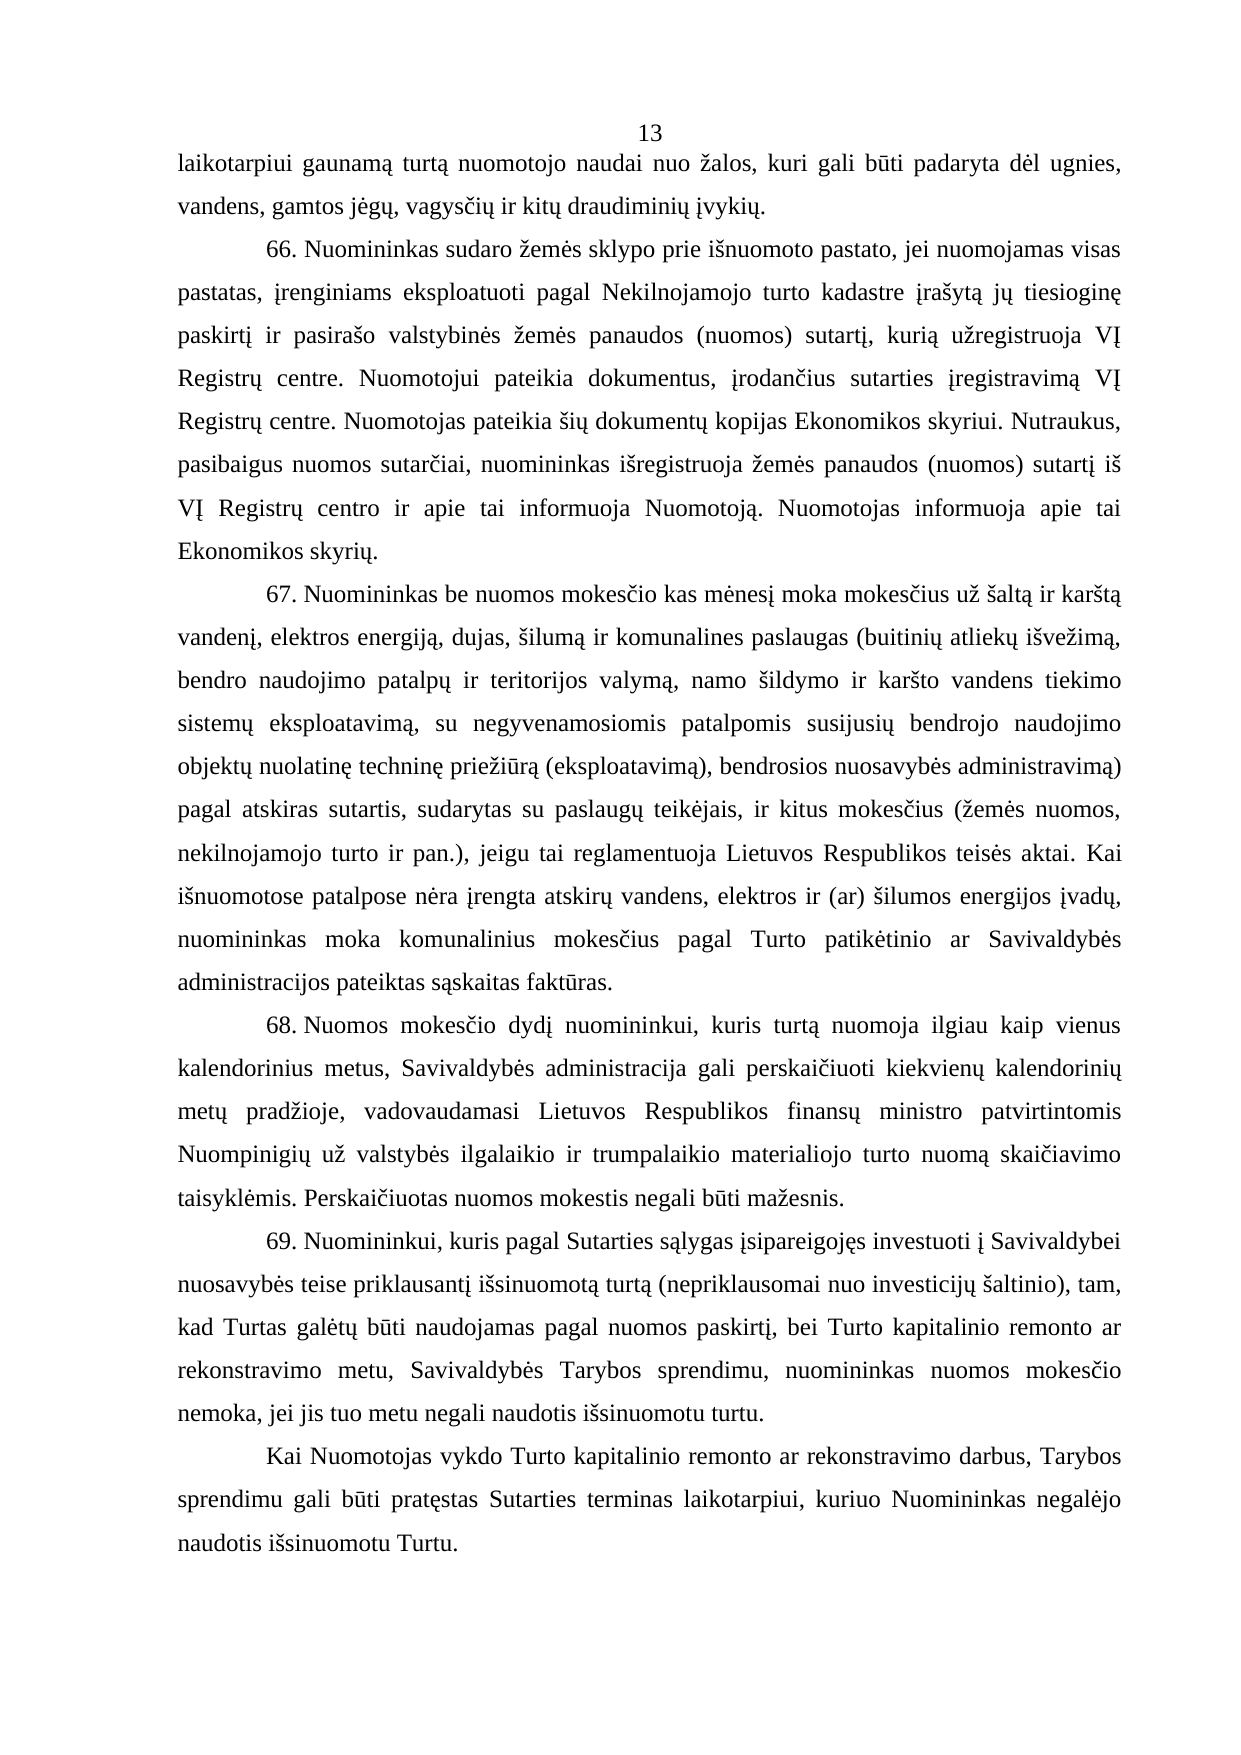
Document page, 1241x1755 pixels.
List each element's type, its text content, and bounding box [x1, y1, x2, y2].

text 67. Nuomininkas be nuomos mokesčio kas mėnesį moka mokesčius už šaltą ir karštą vandenį, elektros energiją, dujas, šilumą ir komunalines paslaugas (buitinių atliekų išvežimą, bendro naudojimo patalpų ir teritorijos valymą, namo šildymo ir karšto vandens tiekimo sistemų eksploatavimą, su negyvenamosiomis patalpomis susijusių bendrojo naudojimo objektų nuolatinę techninę priežiūrą (eksploatavimą), bendrosios nuosavybės administravimą) pagal atskiras sutartis, sudarytas su paslaugų teikėjais, ir kitus mokesčius (žemės nuomos, nekilnojamojo turto ir pan.), jeigu tai reglamentuoja Lietuvos Respublikos teisės aktai. Kai išnuomotose patalpose nėra įrengta atskirų vandens, elektros ir (ar) šilumos energijos įvadų, nuomininkas moka komunalinius mokesčius pagal Turto patikėtinio ar Savivaldybės administracijos pateiktas sąskaitas faktūras. [177, 579, 1122, 996]
text 68. Nuomos mokesčio dydį nuomininkui, kuris turtą nuomoja ilgiau kaip vienus kalendorinius metus, Savivaldybės administracija gali perskaičiuoti kiekvienų kalendorinių metų pradžioje, vadovaudamasi Lietuvos Respublikos finansų ministro patvirtintomis Nuompinigių už valstybės ilgalaikio ir trumpalaikio materialiojo turto nuomą skaičiavimo taisyklėmis. Perskaičiuotas nuomos mokestis negali būti mažesnis. [177, 1010, 1122, 1211]
text 69. Nuomininkui, kuris pagal Sutarties sąlygas įsipareigojęs investuoti į Savivaldybei nuosavybės teise priklausantį išsinuomotą turtą (nepriklausomai nuo investicijų šaltinio), tam, kad Turtas galėtų būti naudojamas pagal nuomos paskirtį, bei Turto kapitalinio remonto ar rekonstravimo metu, Savivaldybės Tarybos sprendimu, nuomininkas nuomos mokesčio nemoka, jei jis tuo metu negali naudotis išsinuomotu turtu. [177, 1226, 1122, 1427]
text 66. Nuomininkas sudaro žemės sklypo prie išnuomoto pastato, jei nuomojamas visas pastatas, įrenginiams eksploatuoti pagal Nekilnojamojo turto kadastre įrašytą jų tiesioginę paskirtį ir pasirašo valstybinės žemės panaudos (nuomos) sutartį, kurią užregistruoja VĮ Registrų centre. Nuomotojui pateikia dokumentus, įrodančius sutarties įregistravimą VĮ Registrų centre. Nuomotojas pateikia šių dokumentų kopijas Ekonomikos skyriui. Nutraukus, pasibaigus nuomos sutarčiai, nuomininkas išregistruoja žemės panaudos (nuomos) sutartį iš VĮ Registrų centro ir apie tai informuoja Nuomotoją. Nuomotojas informuoja apie tai Ekonomikos skyrių. [177, 234, 1122, 564]
text Kai Nuomotojas vykdo Turto kapitalinio remonto ar rekonstravimo darbus, Tarybos sprendimu gali būti pratęstas Sutarties terminas laikotarpiui, kuriuo Nuomininkas negalėjo naudotis išsinuomotu Turtu. [177, 1441, 1122, 1556]
text laikotarpiui gaunamą turtą nuomotojo naudai nuo žalos, kuri gali būti padaryta dėl ugnies, vandens, gamtos jėgų, vagysčių ir kitų draudiminių įvykių. [177, 148, 1122, 219]
